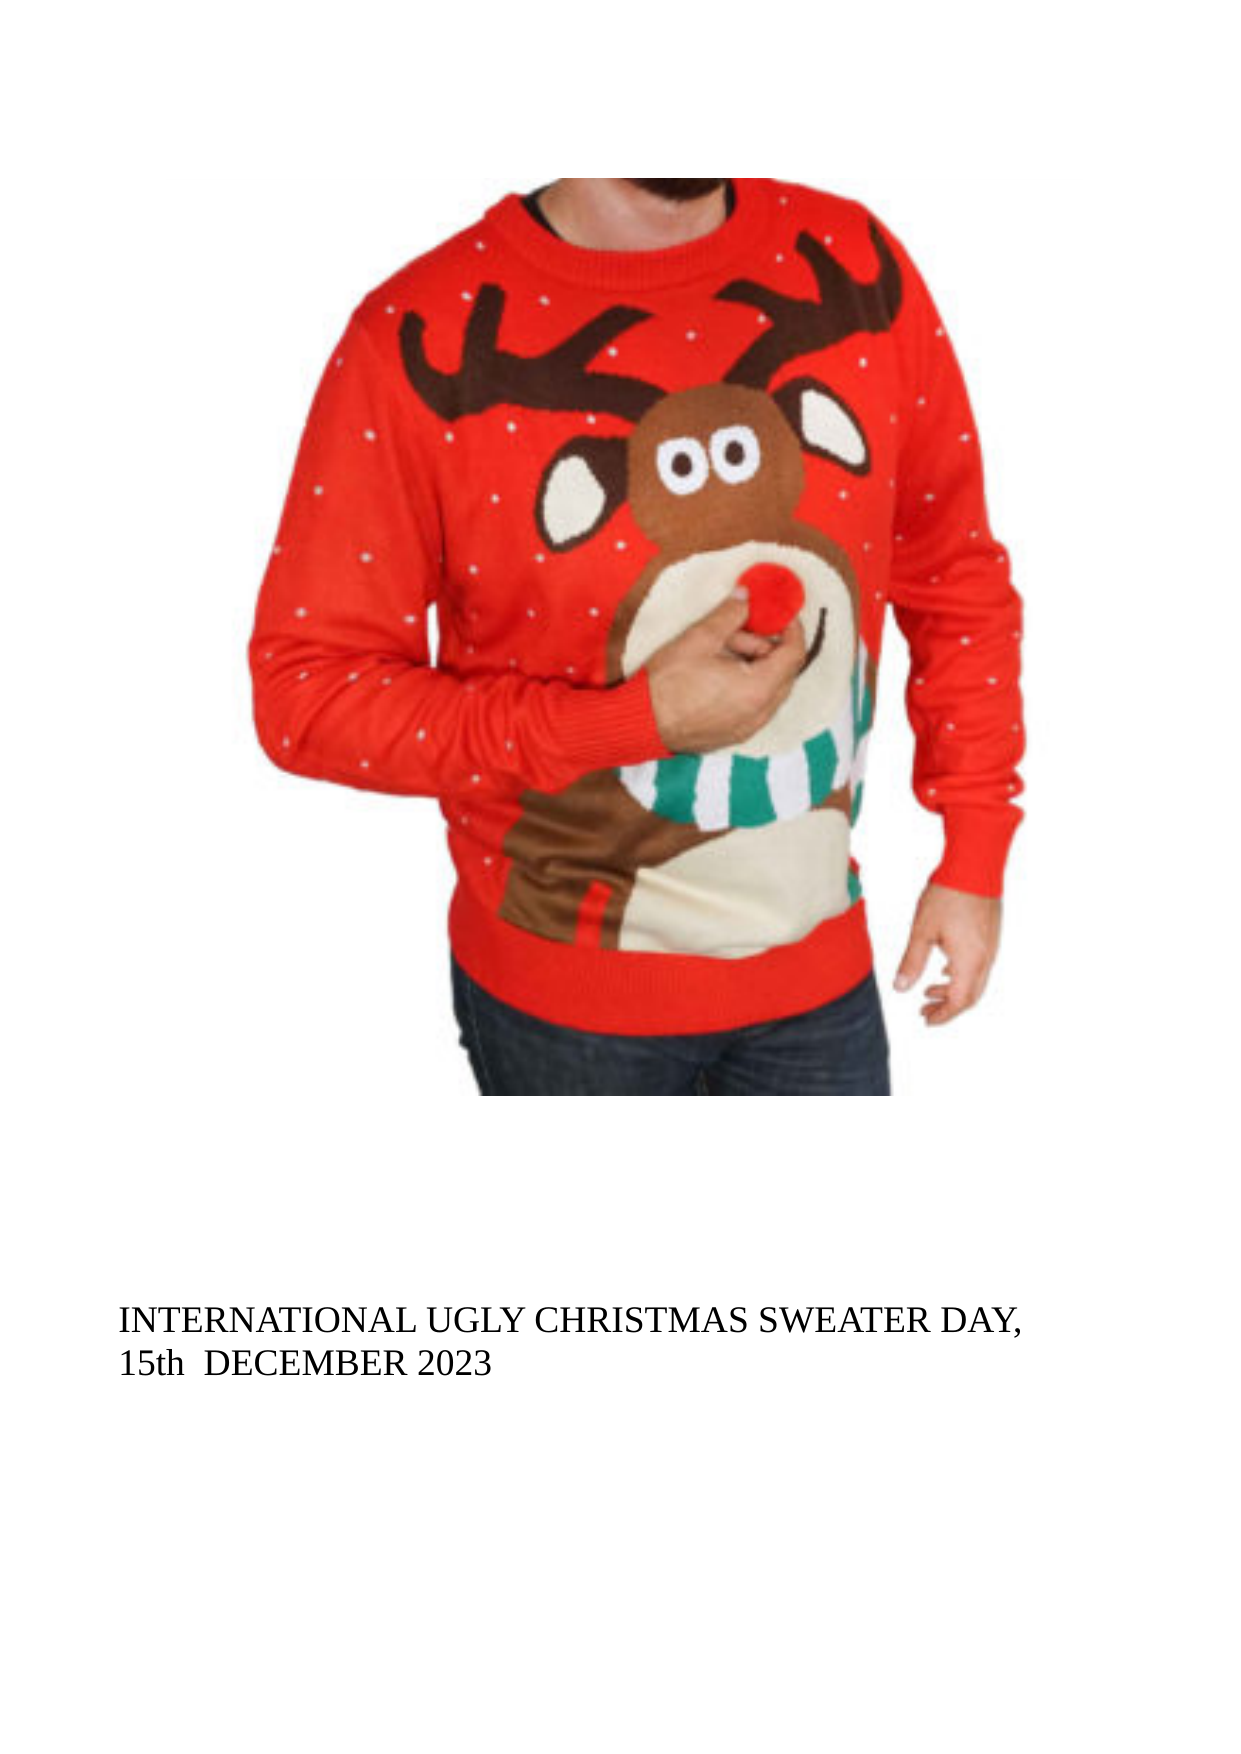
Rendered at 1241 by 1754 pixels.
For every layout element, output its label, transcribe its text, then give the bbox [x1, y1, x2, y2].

text 15th DECEMBER 2023 [118, 1340, 1122, 1383]
picture [165, 178, 1084, 1096]
text INTERNATIONAL UGLY CHRISTMAS SWEATER DAY, [118, 1297, 1122, 1340]
